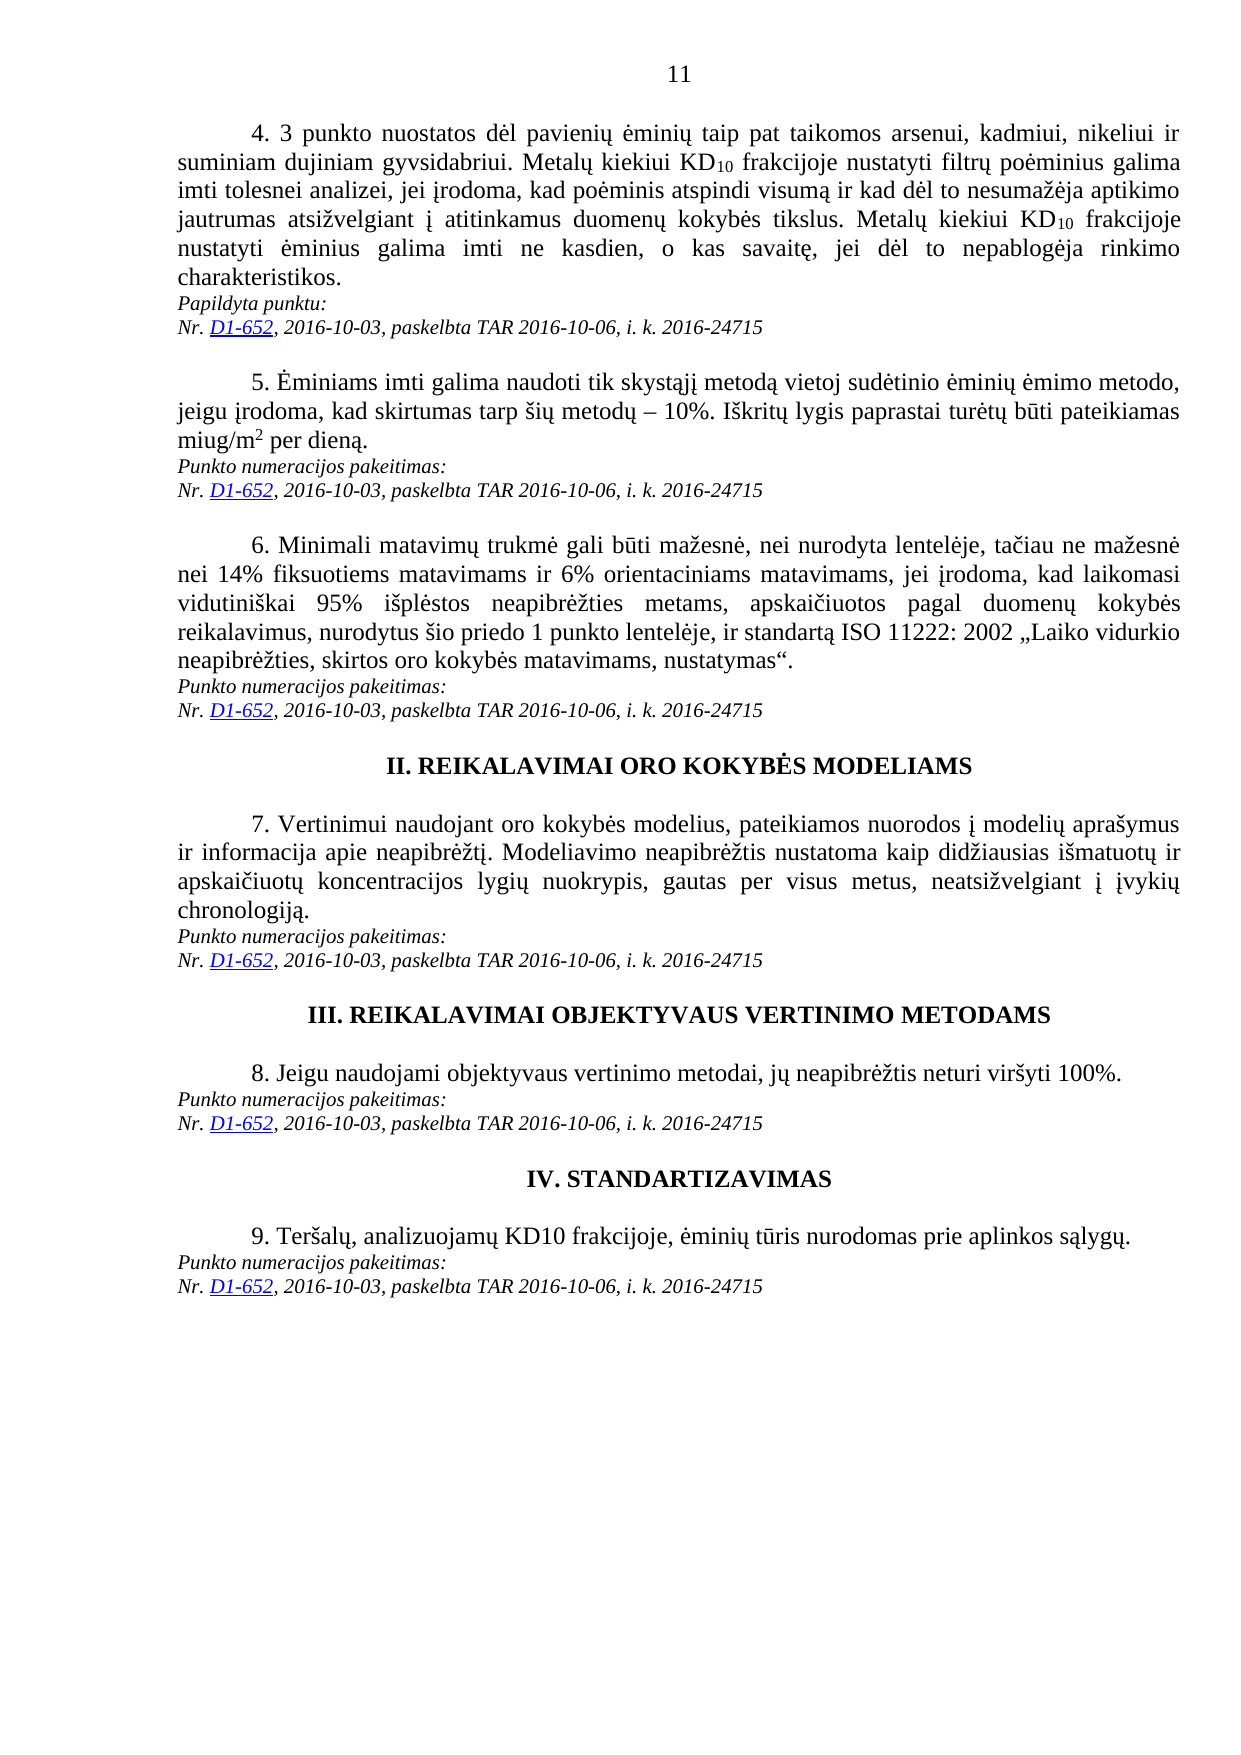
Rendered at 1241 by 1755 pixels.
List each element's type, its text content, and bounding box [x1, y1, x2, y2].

text Punkto numeracijos pakeitimas: [177, 674, 1181, 698]
text Nr. D1-652, 2016-10-03, paskelbta TAR 2016-10-06, i. k. 2016-24715 [177, 1111, 1181, 1135]
text Punkto numeracijos pakeitimas: [177, 1087, 1181, 1111]
text 9. Teršalų, analizuojamų KD10 frakcijoje, ėminių tūris nurodomas prie aplinkos sąlygų. [177, 1221, 1181, 1250]
text 5. Ėminiams imti galima naudoti tik skystąjį metodą vietoj sudėtinio ėminių ėmimo metodo, jeigu įrodoma, kad skirtumas tarp šių metodų – 10%. Iškritų lygis paprastai turėtų būti pateikiamas miug/m2 per dieną. [177, 367, 1181, 454]
text II. REIKALAVIMAI ORO KOKYBĖS MODELIAMS [177, 751, 1181, 780]
text Nr. D1-652, 2016-10-03, paskelbta TAR 2016-10-06, i. k. 2016-24715 [177, 315, 1181, 339]
text Punkto numeracijos pakeitimas: [177, 924, 1181, 948]
text Nr. D1-652, 2016-10-03, paskelbta TAR 2016-10-06, i. k. 2016-24715 [177, 948, 1181, 972]
text 8. Jeigu naudojami objektyvaus vertinimo metodai, jų neapibrėžtis neturi viršyti 100%. [177, 1058, 1181, 1087]
text Punkto numeracijos pakeitimas: [177, 1250, 1181, 1274]
text 4. 3 punkto nuostatos dėl pavienių ėminių taip pat taikomos arsenui, kadmiui, nikeliui ir suminiam dujiniam gyvsidabriui. Metalų kiekiui KD10 frakcijoje nustatyti filtrų poėminius galima imti tolesnei analizei, jei įrodoma, kad poėminis atspindi visumą ir kad dėl to nesumažėja aptikimo jautrumas atsižvelgiant į atitinkamus duomenų kokybės tikslus. Metalų kiekiui KD10 frakcijoje nustatyti ėminius galima imti ne kasdien, o kas savaitę, jei dėl to nepablogėja rinkimo charakteristikos. [177, 118, 1181, 291]
text Punkto numeracijos pakeitimas: [177, 454, 1181, 478]
text Nr. D1-652, 2016-10-03, paskelbta TAR 2016-10-06, i. k. 2016-24715 [177, 1274, 1181, 1298]
text Papildyta punktu: [177, 291, 1181, 315]
text 6. Minimali matavimų trukmė gali būti mažesnė, nei nurodyta lentelėje, tačiau ne mažesnė nei 14% fiksuotiems matavimams ir 6% orientaciniams matavimams, jei įrodoma, kad laikomasi vidutiniškai 95% išplėstos neapibrėžties metams, apskaičiuotos pagal duomenų kokybės reikalavimus, nurodytus šio priedo 1 punkto lentelėje, ir standartą ISO 11222: 2002 „Laiko vidurkio neapibrėžties, skirtos oro kokybės matavimams, nustatymas“. [177, 531, 1181, 674]
text III. REIKALAVIMAI OBJEKTYVAUS VERTINIMO METODAMS [177, 1001, 1181, 1029]
text Nr. D1-652, 2016-10-03, paskelbta TAR 2016-10-06, i. k. 2016-24715 [177, 478, 1181, 502]
text Nr. D1-652, 2016-10-03, paskelbta TAR 2016-10-06, i. k. 2016-24715 [177, 698, 1181, 722]
text 7. Vertinimui naudojant oro kokybės modelius, pateikiamos nuorodos į modelių aprašymus ir informacija apie neapibrėžtį. Modeliavimo neapibrėžtis nustatoma kaip didžiausias išmatuotų ir apskaičiuotų koncentracijos lygių nuokrypis, gautas per visus metus, neatsižvelgiant į įvykių chronologiją. [177, 809, 1181, 924]
text IV. STANDARTIZAVIMAS [177, 1164, 1181, 1192]
